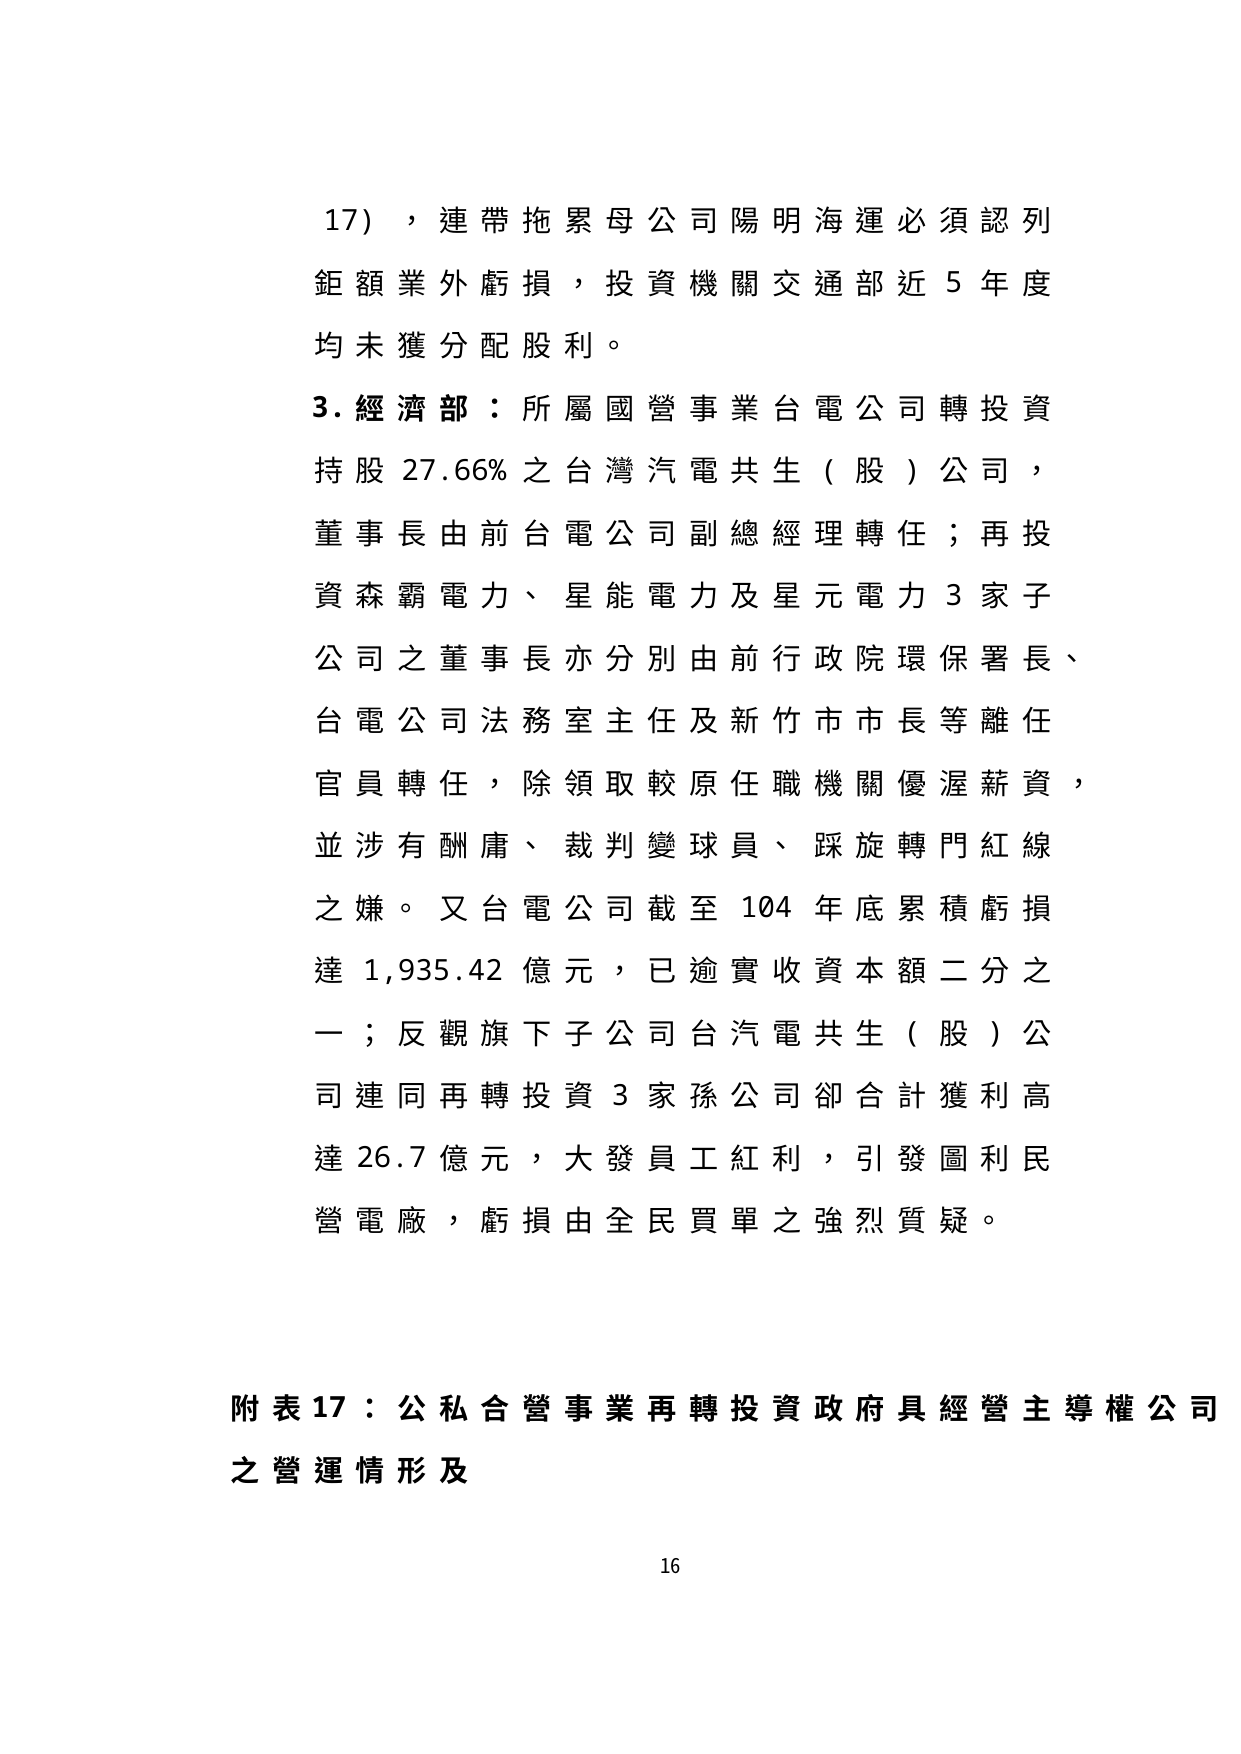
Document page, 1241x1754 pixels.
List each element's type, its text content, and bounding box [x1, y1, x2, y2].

table_header 附表17：公私合營事業再轉投資政府具經營主導權公司之營運情形及 [184, 1240, 1232, 1490]
text 3.經濟部：所屬國營事業台電公司轉投資持股27.66%之台灣汽電共生(股)公司，董事長由前台電公司副總經理轉任；再投資森霸電力、星能電力及星元電力3家子公司之董事長亦分別由前行政院環保署長、台電公司法務室主任及新竹市市長等離任官員轉任，除領取較原任職機關優渥薪資，並涉有酬庸、裁判變球員、踩旋轉門紅線之嫌。又台電公司截至104年底累積虧損達1,935.42億元，已逾實收資本額二分之一；反觀旗下子公司台汽電共生(股)公司連同再轉投資3家孫公司卻合計獲利高達26.7億元，大發員工紅利，引發圖利民營電廠，虧損由全民買單之強烈質疑。 [271, 365, 1058, 1240]
text 17)，連帶拖累母公司陽明海運必須認列鉅額業外虧損，投資機關交通部近5年度均未獲分配股利。 [271, 177, 1058, 365]
